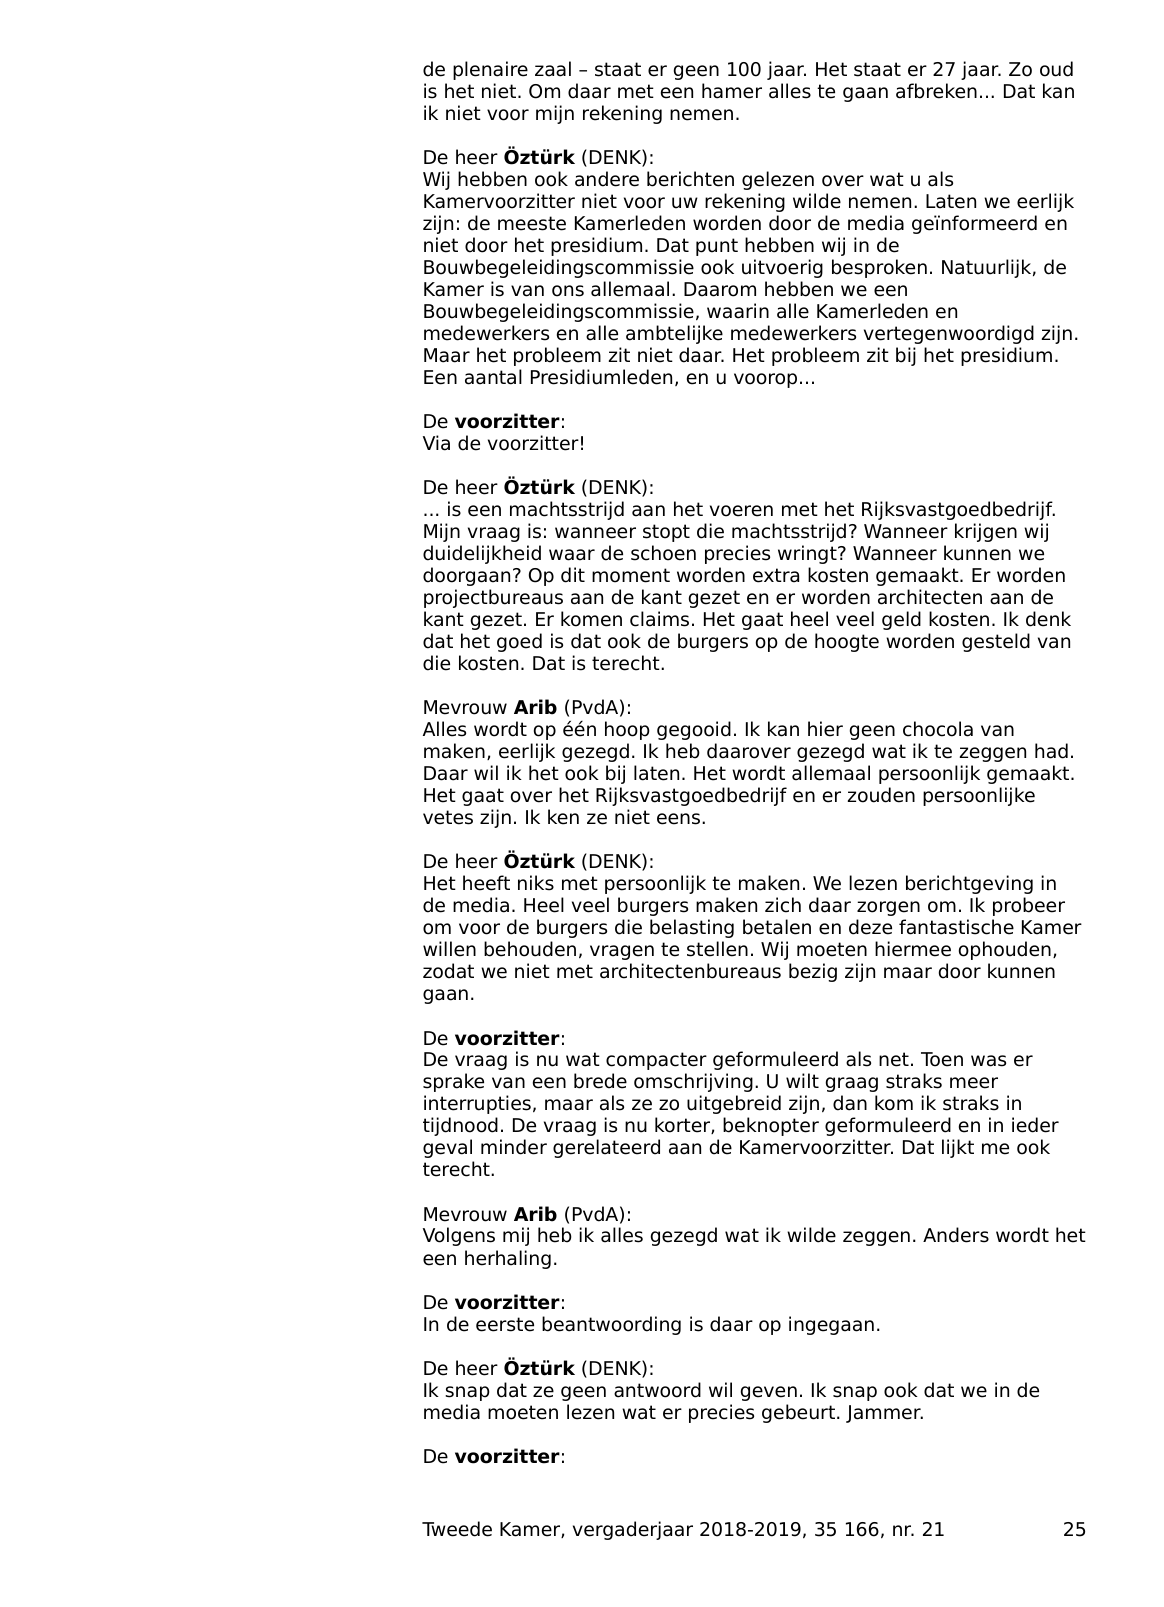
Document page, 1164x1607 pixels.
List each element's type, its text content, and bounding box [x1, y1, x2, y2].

text ... is een machtsstrijd aan het voeren met het Rijksvastgoedbedrijf. Mijn vraag is: wanneer stopt die machtsstrijd? Wanneer krijgen wij duidelijkheid waar de schoen precies wringt? Wanneer kunnen we doorgaan? Op dit moment worden extra kosten gemaakt. Er worden projectbureaus aan de kant gezet en er worden architecten aan de kant gezet. Er komen claims. Het gaat heel veel geld kosten. Ik denk dat het goed is dat ook de burgers op de hoogte worden gesteld van die kosten. Dat is terecht. [422, 499, 1087, 675]
text Ik snap dat ze geen antwoord wil geven. Ik snap ook dat we in de media moeten lezen wat er precies gebeurt. Jammer. [422, 1380, 1087, 1424]
text De voorzitter: [422, 1292, 1087, 1313]
text Mevrouw Arib (PvdA): [422, 1203, 1087, 1225]
text De voorzitter: [422, 1027, 1087, 1049]
text De voorzitter: [422, 411, 1087, 433]
text In de eerste beantwoording is daar op ingegaan. [422, 1313, 1087, 1336]
text Mevrouw Arib (PvdA): [422, 697, 1087, 719]
text De heer Öztürk (DENK): [422, 477, 1087, 499]
text De heer Öztürk (DENK): [422, 1358, 1087, 1380]
text De vraag is nu wat compacter geformuleerd als net. Toen was er sprake van een brede omschrijving. U wilt graag straks meer interrupties, maar als ze zo uitgebreid zijn, dan kom ik straks in tijdnood. De vraag is nu korter, beknopter geformuleerd en in ieder geval minder gerelateerd aan de Kamervoorzitter. Dat lijkt me ook terecht. [422, 1049, 1087, 1181]
text De heer Öztürk (DENK): [422, 851, 1087, 873]
text Het heeft niks met persoonlijk te maken. We lezen berichtgeving in de media. Heel veel burgers maken zich daar zorgen om. Ik probeer om voor de burgers die belasting betalen en deze fantastische Kamer willen behouden, vragen te stellen. Wij moeten hiermee ophouden, zodat we niet met architectenbureaus bezig zijn maar door kunnen gaan. [422, 873, 1087, 1005]
text De voorzitter: [422, 1446, 1087, 1468]
text de plenaire zaal – staat er geen 100 jaar. Het staat er 27 jaar. Zo oud is het niet. Om daar met een hamer alles te gaan afbreken... Dat kan ik niet voor mijn rekening nemen. [422, 59, 1087, 125]
text Wij hebben ook andere berichten gelezen over wat u als Kamervoorzitter niet voor uw rekening wilde nemen. Laten we eerlijk zijn: de meeste Kamerleden worden door de media geïnformeerd en niet door het presidium. Dat punt hebben wij in de Bouwbegeleidingscommissie ook uitvoerig besproken. Natuurlijk, de Kamer is van ons allemaal. Daarom hebben we een Bouwbegeleidingscommissie, waarin alle Kamerleden en medewerkers en alle ambtelijke medewerkers vertegenwoordigd zijn. Maar het probleem zit niet daar. Het probleem zit bij het presidium. Een aantal Presidiumleden, en u voorop... [422, 169, 1087, 389]
text De heer Öztürk (DENK): [422, 147, 1087, 169]
text Via de voorzitter! [422, 433, 1087, 455]
text Alles wordt op één hoop gegooid. Ik kan hier geen chocola van maken, eerlijk gezegd. Ik heb daarover gezegd wat ik te zeggen had. Daar wil ik het ook bij laten. Het wordt allemaal persoonlijk gemaakt. Het gaat over het Rijksvastgoedbedrijf en er zouden persoonlijke vetes zijn. Ik ken ze niet eens. [422, 719, 1087, 829]
text Volgens mij heb ik alles gezegd wat ik wilde zeggen. Anders wordt het een herhaling. [422, 1225, 1087, 1269]
